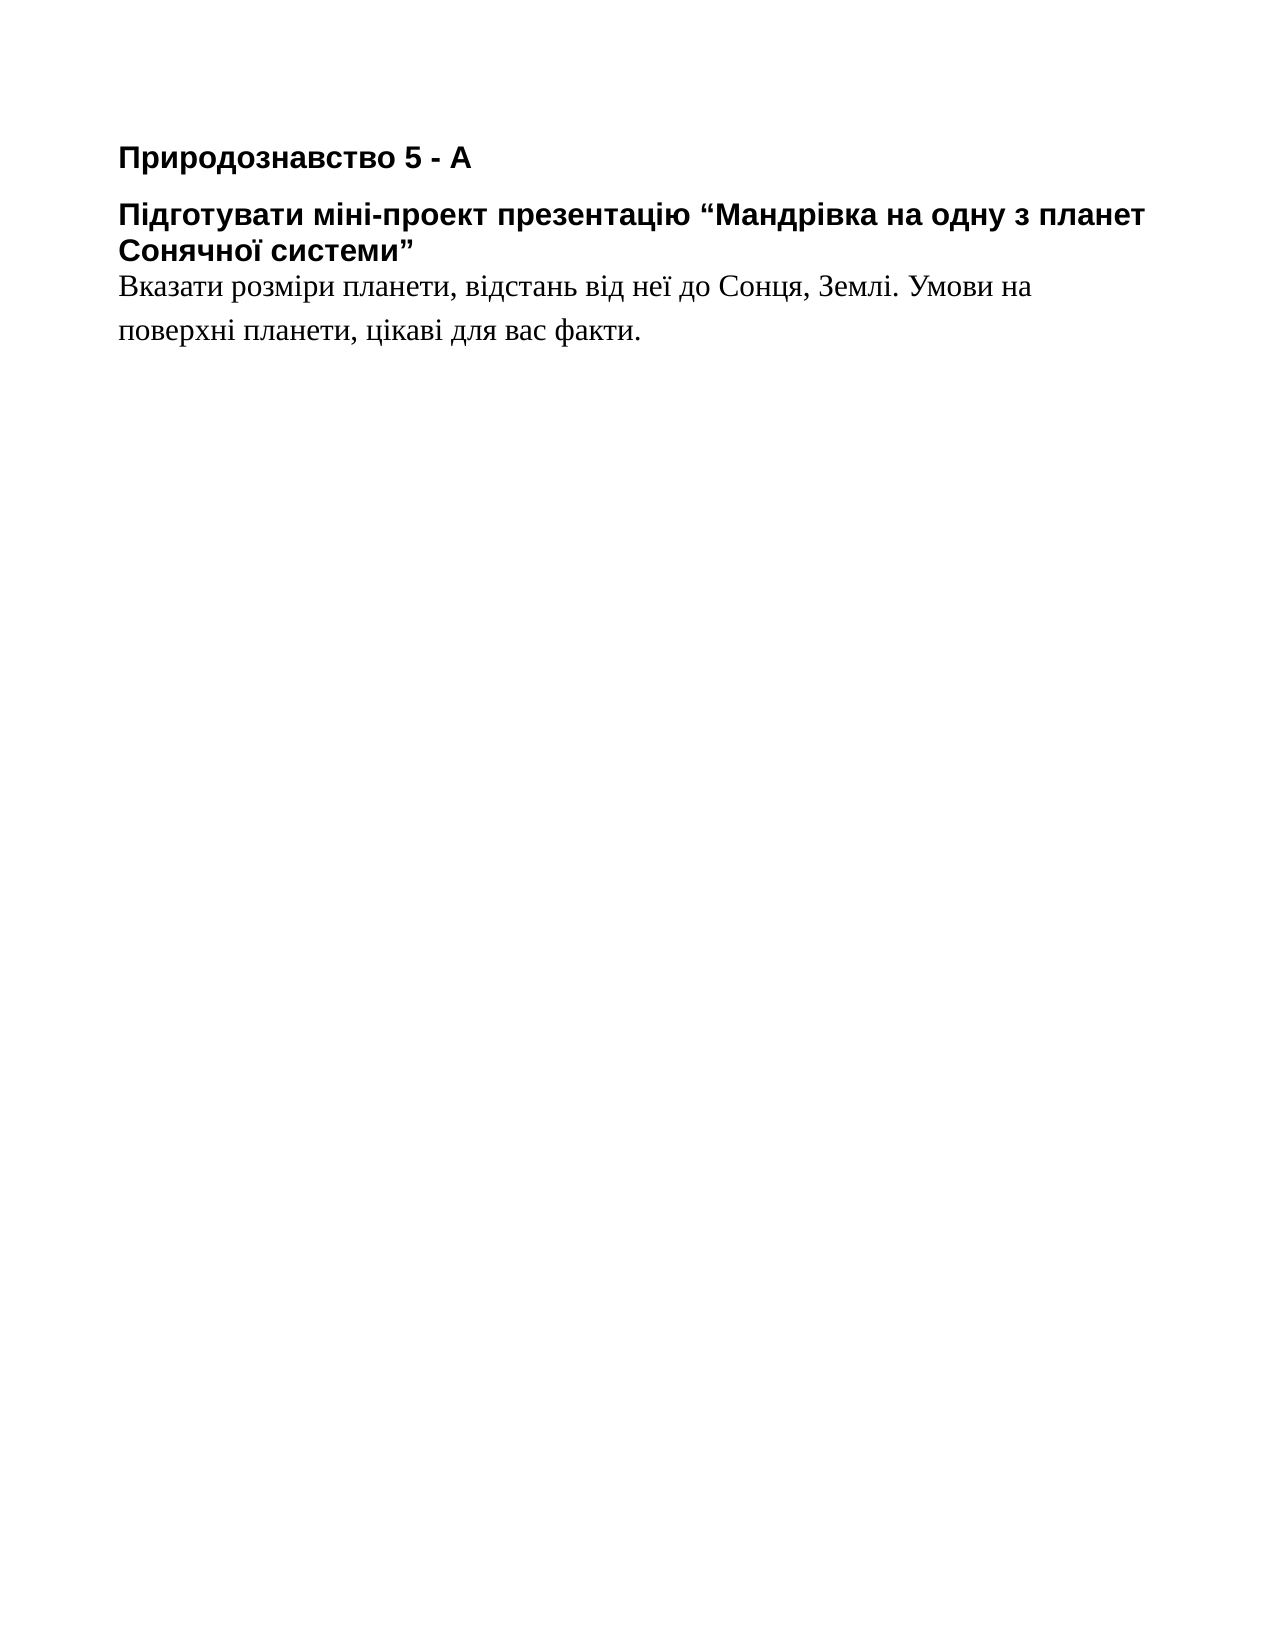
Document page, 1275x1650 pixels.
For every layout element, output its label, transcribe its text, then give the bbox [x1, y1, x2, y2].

subtitle Підготувати міні-проект презентацію “Мандрівка на одну з планет Сонячної системи” [118, 196, 1157, 268]
text Вказати розміри планети, відстань від неї до Сонця, Землі. Умови на поверхні планети, цікаві для вас факти. [118, 268, 1157, 347]
subtitle Природознавство 5 - А [118, 139, 1157, 175]
